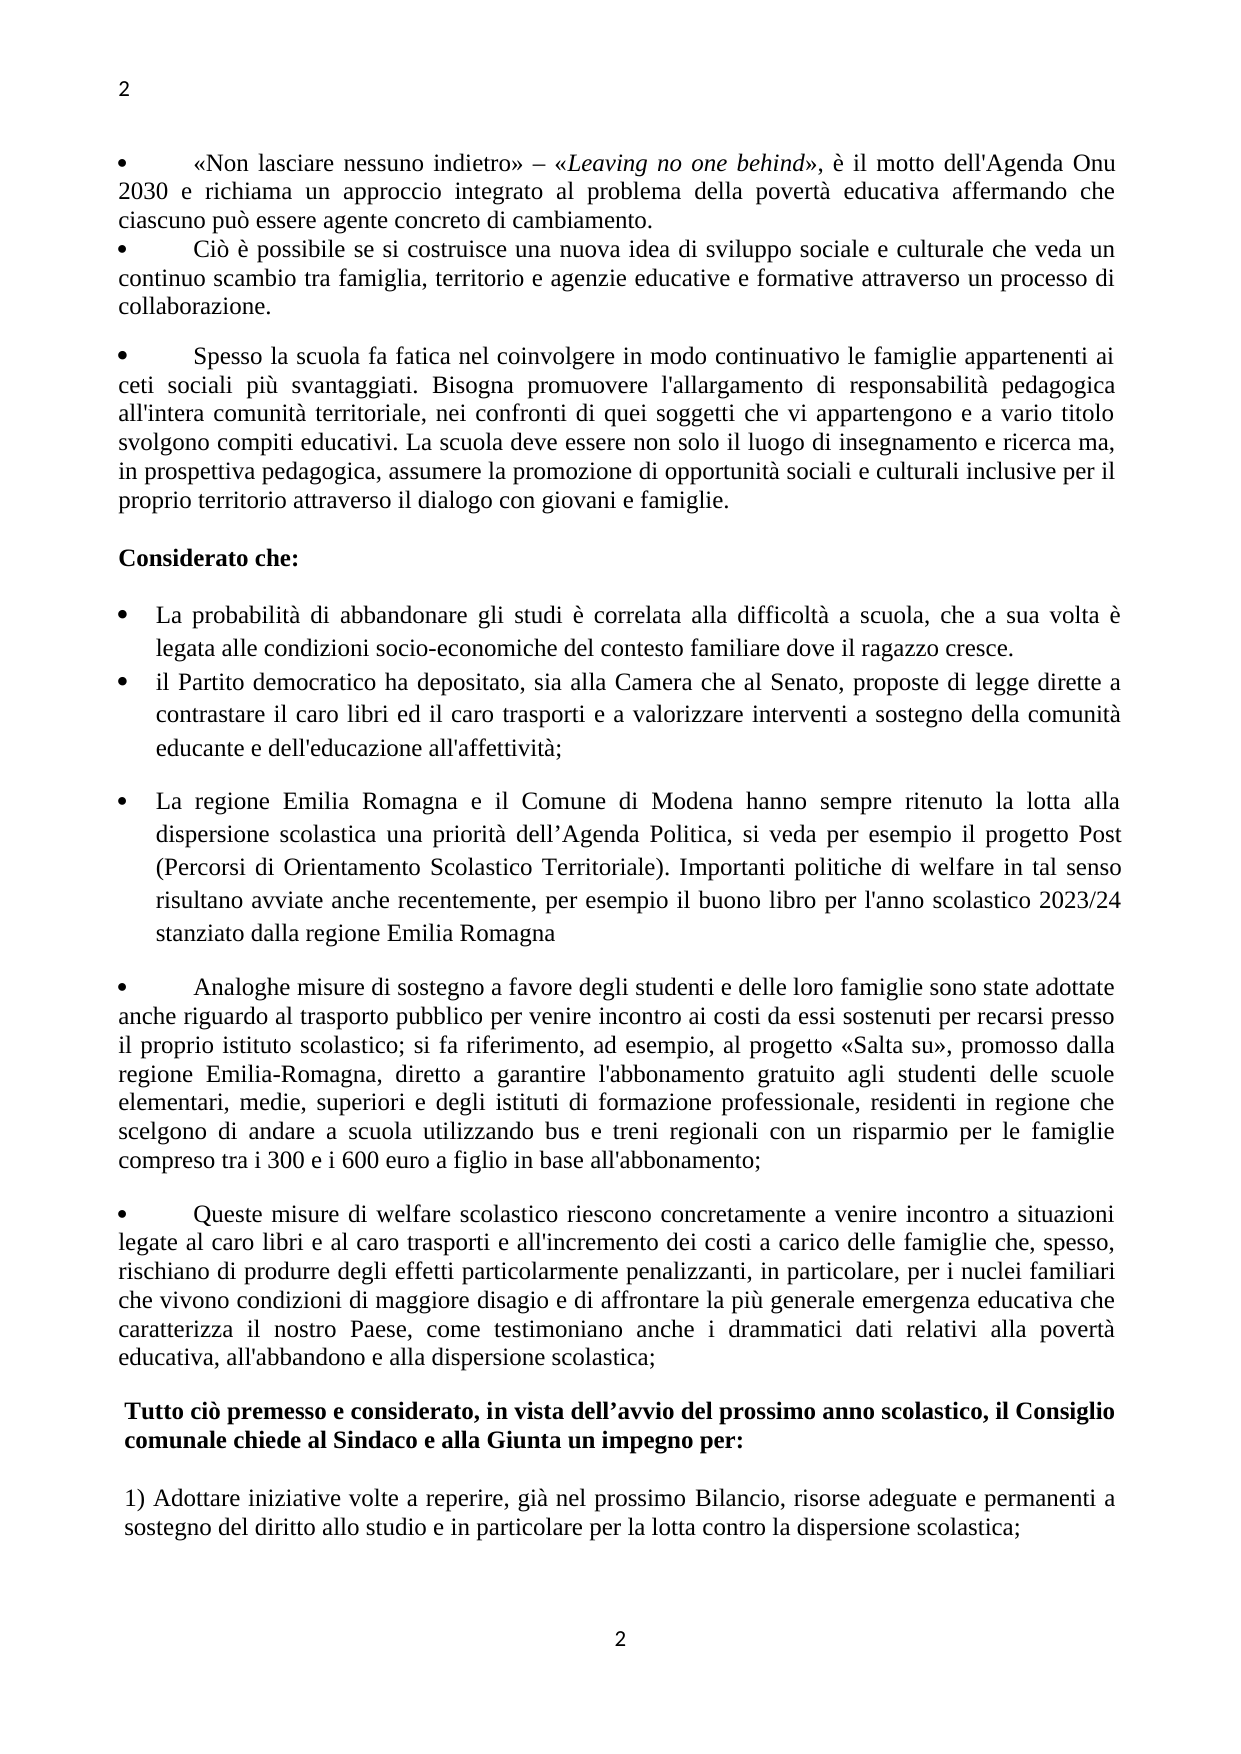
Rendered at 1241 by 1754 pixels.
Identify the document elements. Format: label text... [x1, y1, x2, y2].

list Queste misure di welfare scolastico riescono concretamente a venire incontro a situazioni legate al caro libri e al caro trasporti e all'incremento dei costi a carico delle famiglie che, spesso, rischiano di produrre degli effetti particolarmente penalizzanti, in particolare, per i nuclei familiari che vivono condizioni di maggiore disagio e di affrontare la più generale emergenza educativa che caratterizza il nostro Paese, come testimoniano anche i drammatici dati relativi alla povertà educativa, all'abbandono e alla dispersione scolastica; [118, 1199, 1116, 1371]
list il Partito democratico ha depositato, sia alla Camera che al Senato, proposte di legge dirette a contrastare il caro libri ed il caro trasporti e a valorizzare interventi a sostegno della comunità educante e dell'educazione all'affettività; [118, 667, 1122, 761]
text Tutto ciò premesso e considerato, in vista dell’avvio del prossimo anno scolastico, il Consiglio comunale chiede al Sindaco e alla Giunta un impegno per: [124, 1396, 1116, 1454]
text Considerato che: [118, 543, 1116, 571]
list La regione Emilia Romagna e il Comune di Modena hanno sempre ritenuto la lotta alla dispersione scolastica una priorità dell’Agenda Politica, si veda per esempio il progetto Post (Percorsi di Orientamento Scolastico Territoriale). Importanti politiche di welfare in tal senso risultano avviate anche recentemente, per esempio il buono libro per l'anno scolastico 2023/24 stanziato dalla regione Emilia Romagna [118, 786, 1122, 947]
text 1) Adottare iniziative volte a reperire, già nel prossimo Bilancio, risorse adeguate e permanenti a sostegno del diritto allo studio e in particolare per la lotta contro la dispersione scolastica; [124, 1483, 1116, 1540]
list La probabilità di abbandonare gli studi è correlata alla difficoltà a scuola, che a sua volta è legata alle condizioni socio-economiche del contesto familiare dove il ragazzo cresce. [118, 601, 1122, 662]
list Spesso la scuola fa fatica nel coinvolgere in modo continuativo le famiglie appartenenti ai ceti sociali più svantaggiati. Bisogna promuovere l'allargamento di responsabilità pedagogica all'intera comunità territoriale, nei confronti di quei soggetti che vi appartengono e a vario titolo svolgono compiti educativi. La scuola deve essere non solo il luogo di insegnamento e ricerca ma, in prospettiva pedagogica, assumere la promozione di opportunità sociali e culturali inclusive per il proprio territorio attraverso il dialogo con giovani e famiglie. [118, 341, 1116, 513]
list Ciò è possibile se si costruisce una nuova idea di sviluppo sociale e culturale che veda un continuo scambio tra famiglia, territorio e agenzie educative e formative attraverso un processo di collaborazione. [118, 234, 1116, 320]
list «Non lasciare nessuno indietro» – «Leaving no one behind», è il motto dell'Agenda Onu 2030 e richiama un approccio integrato al problema della povertà educativa affermando che ciascuno può essere agente concreto di cambiamento. [118, 148, 1116, 234]
list Analoghe misure di sostegno a favore degli studenti e delle loro famiglie sono state adottate anche riguardo al trasporto pubblico per venire incontro ai costi da essi sostenuti per recarsi presso il proprio istituto scolastico; si fa riferimento, ad esempio, al progetto «Salta su», promosso dalla regione Emilia-Romagna, diretto a garantire l'abbonamento gratuito agli studenti delle scuole elementari, medie, superiori e degli istituti di formazione professionale, residenti in regione che scelgono di andare a scuola utilizzando bus e treni regionali con un risparmio per le famiglie compreso tra i 300 e i 600 euro a figlio in base all'abbonamento; [118, 972, 1116, 1174]
